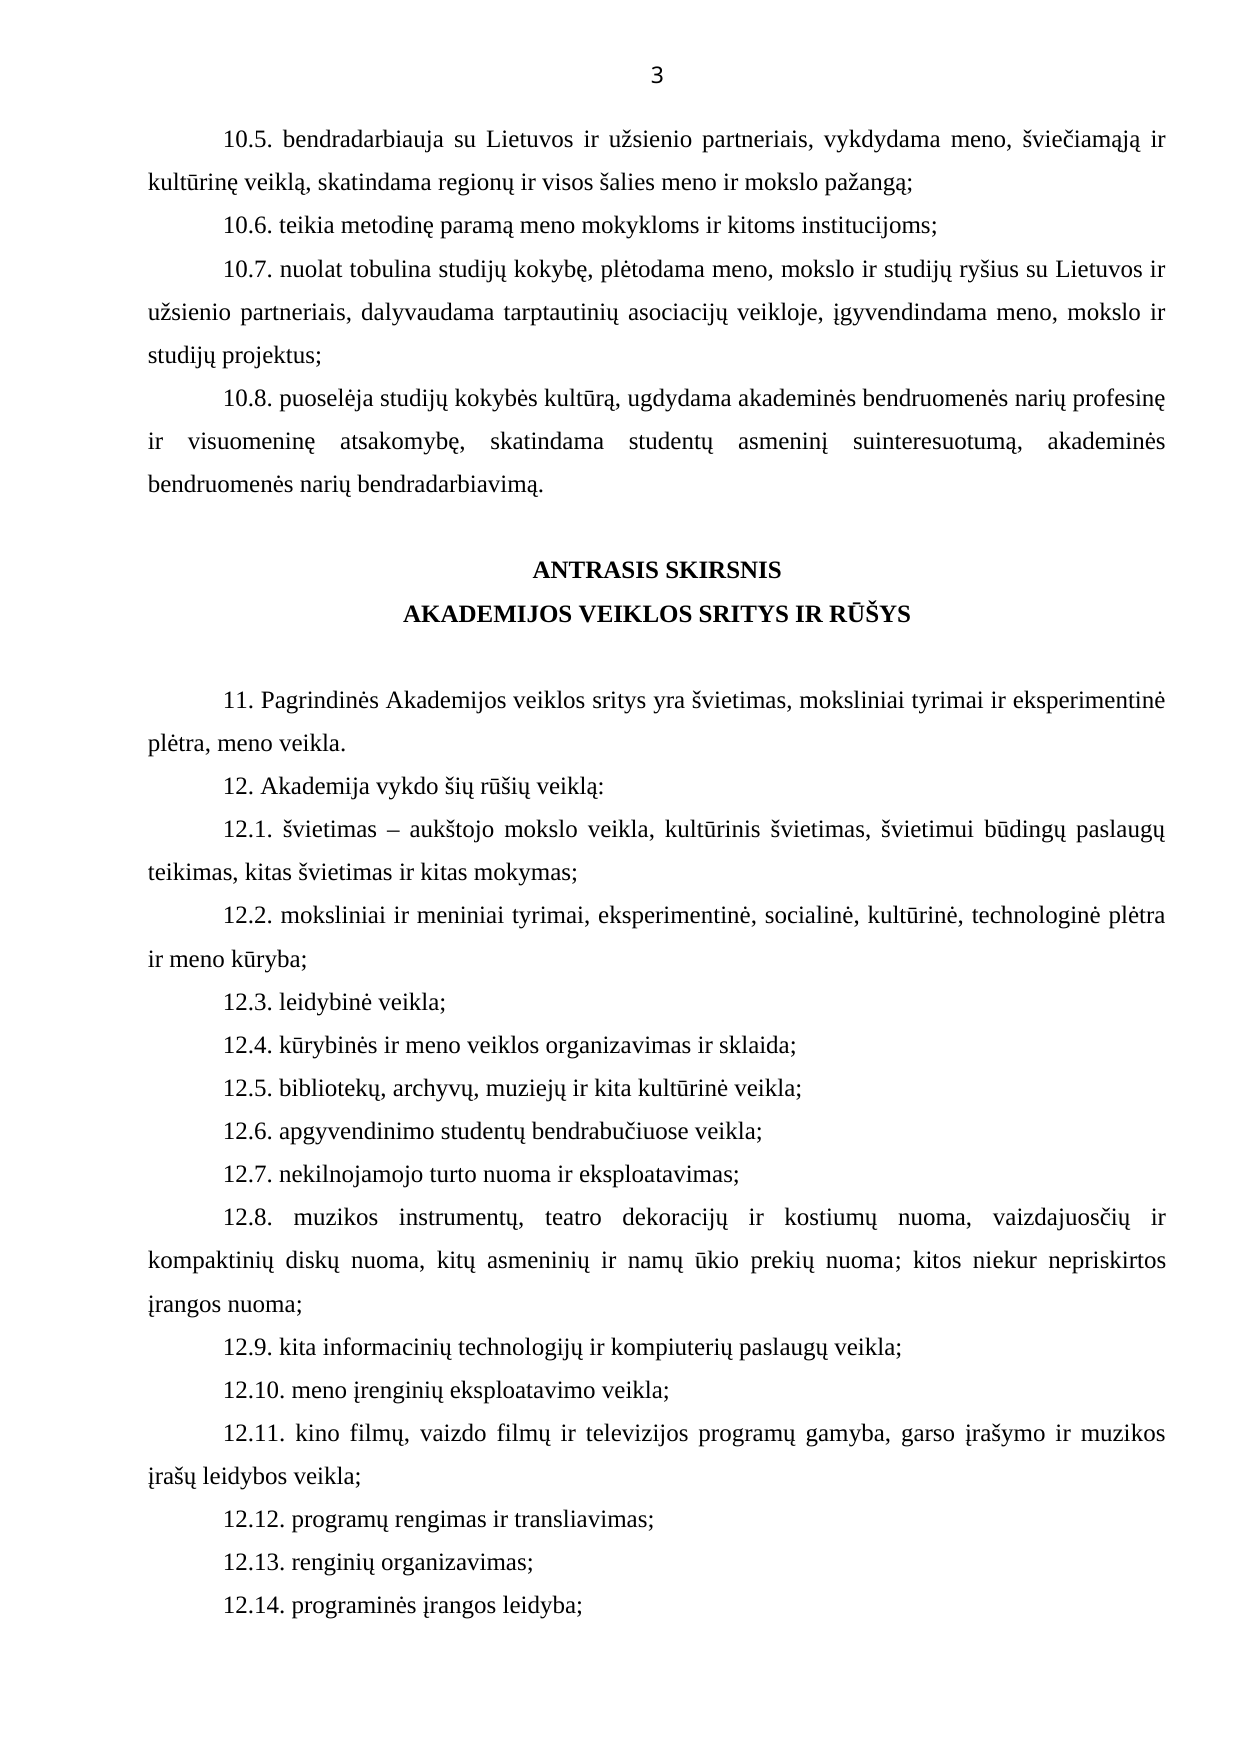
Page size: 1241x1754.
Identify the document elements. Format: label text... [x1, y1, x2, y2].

text 12.10. meno įrenginių eksploatavimo veikla; [148, 1375, 1166, 1404]
text 12.4. kūrybinės ir meno veiklos organizavimas ir sklaida; [148, 1030, 1166, 1059]
text 12.13. renginių organizavimas; [148, 1547, 1166, 1576]
text 12.9. kita informacinių technologijų ir kompiuterių paslaugų veikla; [148, 1332, 1166, 1361]
text 10.7. nuolat tobulina studijų kokybę, plėtodama meno, mokslo ir studijų ryšius su Lietuvos ir užsienio partneriais, dalyvaudama tarptautinių asociacijų veikloje, įgyvendindama meno, mokslo ir studijų projektus; [148, 254, 1166, 369]
text 12.7. nekilnojamojo turto nuoma ir eksploatavimas; [148, 1159, 1166, 1188]
text 12. Akademija vykdo šių rūšių veiklą: [148, 771, 1166, 800]
text 11. Pagrindinės Akademijos veiklos sritys yra švietimas, moksliniai tyrimai ir eksperimentinė plėtra, meno veikla. [148, 685, 1166, 757]
text 12.5. bibliotekų, archyvų, muziejų ir kita kultūrinė veikla; [148, 1073, 1166, 1102]
text 10.5. bendradarbiauja su Lietuvos ir užsienio partneriais, vykdydama meno, šviečiamąją ir kultūrinę veiklą, skatindama regionų ir visos šalies meno ir mokslo pažangą; [148, 124, 1166, 196]
text 12.2. moksliniai ir meniniai tyrimai, eksperimentinė, socialinė, kultūrinė, technologinė plėtra ir meno kūryba; [148, 901, 1166, 972]
text 10.6. teikia metodinę paramą meno mokykloms ir kitoms institucijoms; [148, 211, 1166, 239]
text 12.11. kino filmų, vaizdo filmų ir televizijos programų gamyba, garso įrašymo ir muzikos įrašų leidybos veikla; [148, 1418, 1166, 1490]
text 10.8. puoselėja studijų kokybės kultūrą, ugdydama akademinės bendruomenės narių profesinę ir visuomeninę atsakomybę, skatindama studentų asmeninį suinteresuotumą, akademinės bendruomenės narių bendradarbiavimą. [148, 383, 1166, 498]
text ANTRASIS SKIRSNIS [148, 556, 1166, 584]
text 12.8. muzikos instrumentų, teatro dekoracijų ir kostiumų nuoma, vaizdajuosčių ir kompaktinių diskų nuoma, kitų asmeninių ir namų ūkio prekių nuoma; kitos niekur nepriskirtos įrangos nuoma; [148, 1202, 1166, 1317]
text 12.3. leidybinė veikla; [148, 987, 1166, 1016]
text AKADEMIJOS VEIKLOS SRITYS IR RŪŠYS [148, 599, 1166, 627]
text 12.14. programinės įrangos leidyba; [148, 1591, 1166, 1619]
text 12.1. švietimas – aukštojo mokslo veikla, kultūrinis švietimas, švietimui būdingų paslaugų teikimas, kitas švietimas ir kitas mokymas; [148, 814, 1166, 886]
text 12.6. apgyvendinimo studentų bendrabučiuose veikla; [148, 1116, 1166, 1145]
text 12.12. programų rengimas ir transliavimas; [148, 1504, 1166, 1533]
